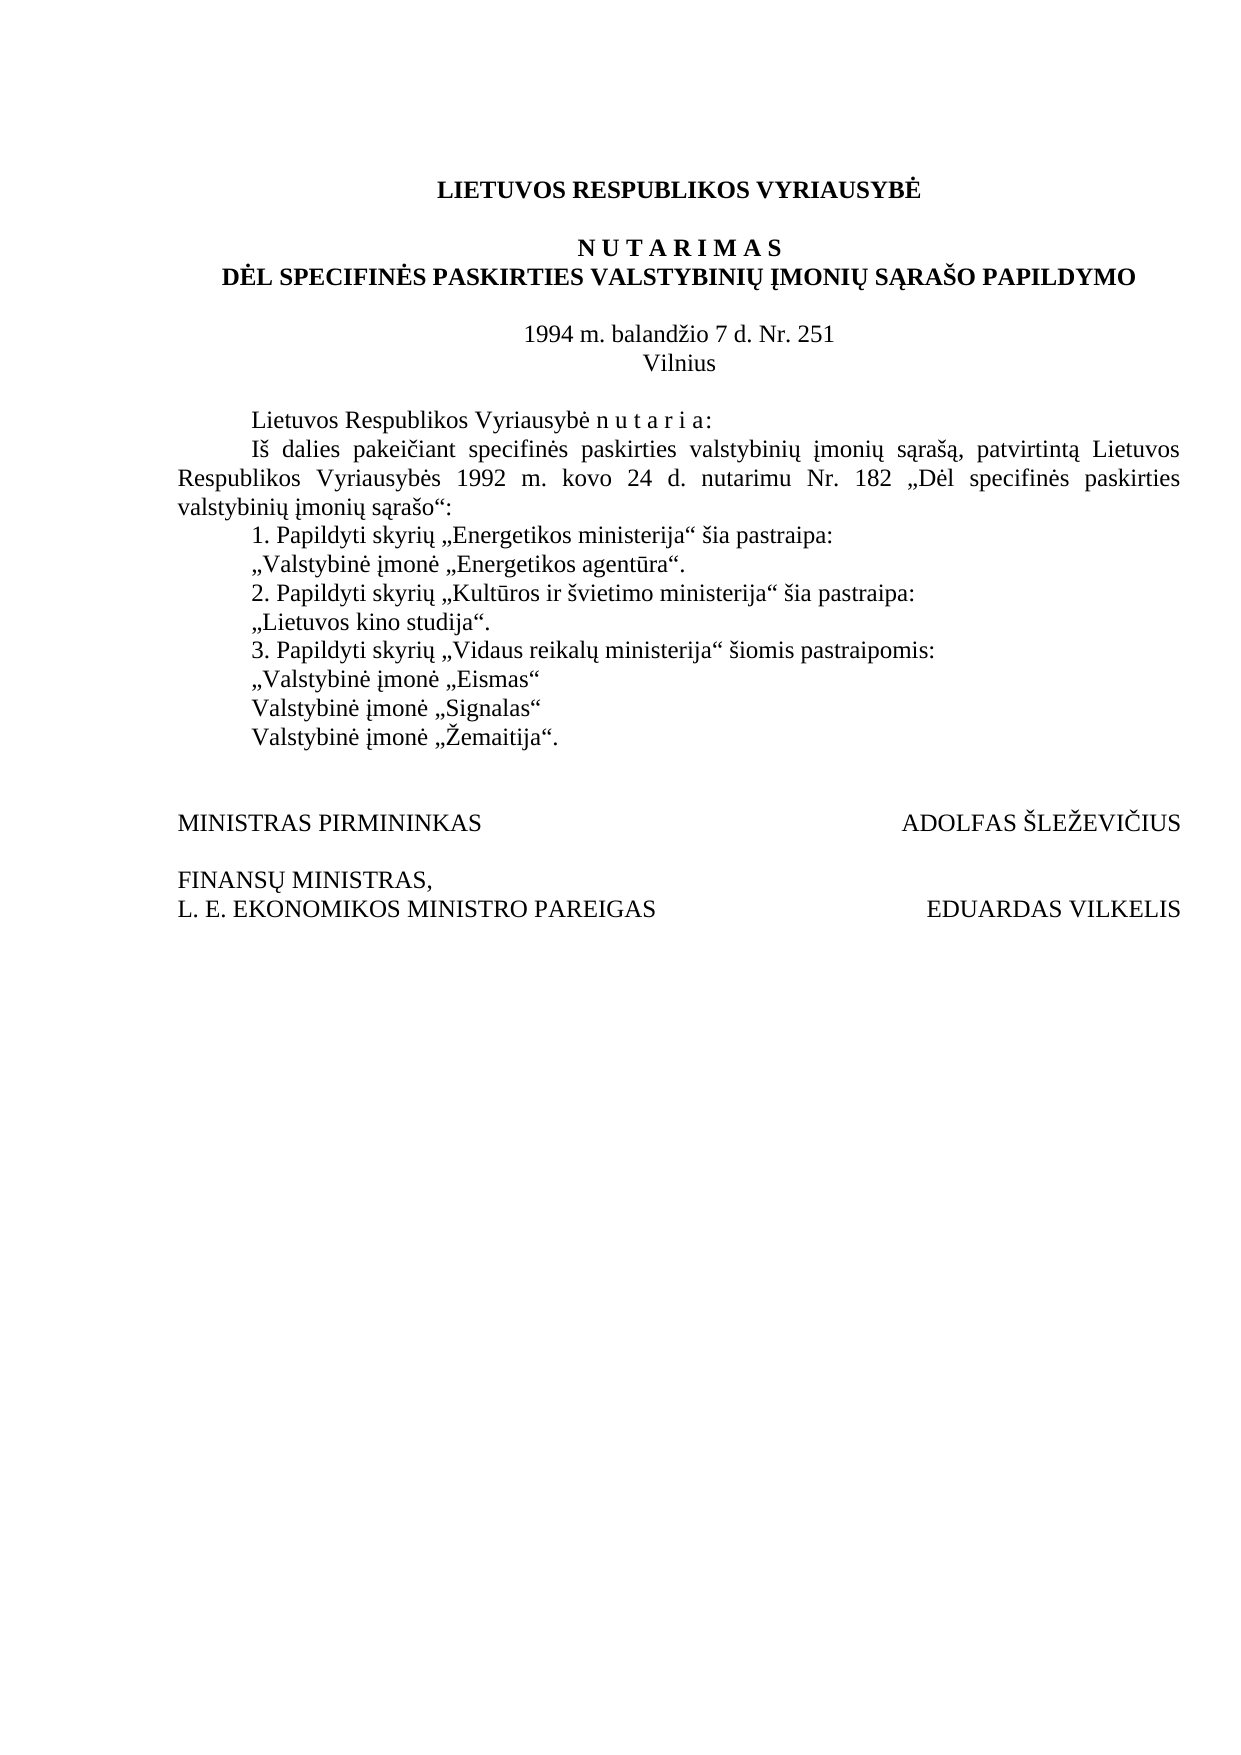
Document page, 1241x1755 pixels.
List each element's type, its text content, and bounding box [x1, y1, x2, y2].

text Valstybinė įmonė „Žemaitija“. [177, 722, 1181, 751]
text 2. Papildyti skyrių „Kultūros ir švietimo ministerija“ šia pastraipa: [177, 578, 1181, 607]
text Iš dalies pakeičiant specifinės paskirties valstybinių įmonių sąrašą, patvirtintą Lietuvos Respublikos Vyriausybės 1992 m. kovo 24 d. nutarimu Nr. 182 „Dėl specifinės paskirties valstybinių įmonių sąrašo“: [177, 434, 1181, 521]
text MINISTRAS PIRMININKAS ADOLFAS ŠLEŽEVIČIUS [177, 808, 1181, 837]
text N U T A R I M A S [177, 233, 1181, 262]
text 3. Papildyti skyrių „Vidaus reikalų ministerija“ šiomis pastraipomis: [177, 636, 1181, 664]
text „Valstybinė įmonė „Eismas“ [177, 664, 1181, 693]
text 1994 m. balandžio 7 d. Nr. 251 [177, 319, 1181, 348]
text Valstybinė įmonė „Signalas“ [177, 693, 1181, 722]
text L. E. EKONOMIKOS MINISTRO PAREIGAS EDUARDAS VILKELIS [177, 894, 1181, 923]
text „Valstybinė įmonė „Energetikos agentūra“. [177, 549, 1181, 578]
text LIETUVOS RESPUBLIKOS VYRIAUSYBĖ [177, 176, 1181, 204]
text DĖL SPECIFINĖS PASKIRTIES VALSTYBINIŲ ĮMONIŲ SĄRAŠO PAPILDYMO [177, 262, 1181, 291]
text FINANSŲ MINISTRAS, [177, 866, 1181, 894]
text Lietuvos Respublikos Vyriausybė nutaria: [177, 406, 1181, 434]
text „Lietuvos kino studija“. [177, 607, 1181, 636]
text Vilnius [177, 348, 1181, 377]
text 1. Papildyti skyrių „Energetikos ministerija“ šia pastraipa: [177, 521, 1181, 549]
